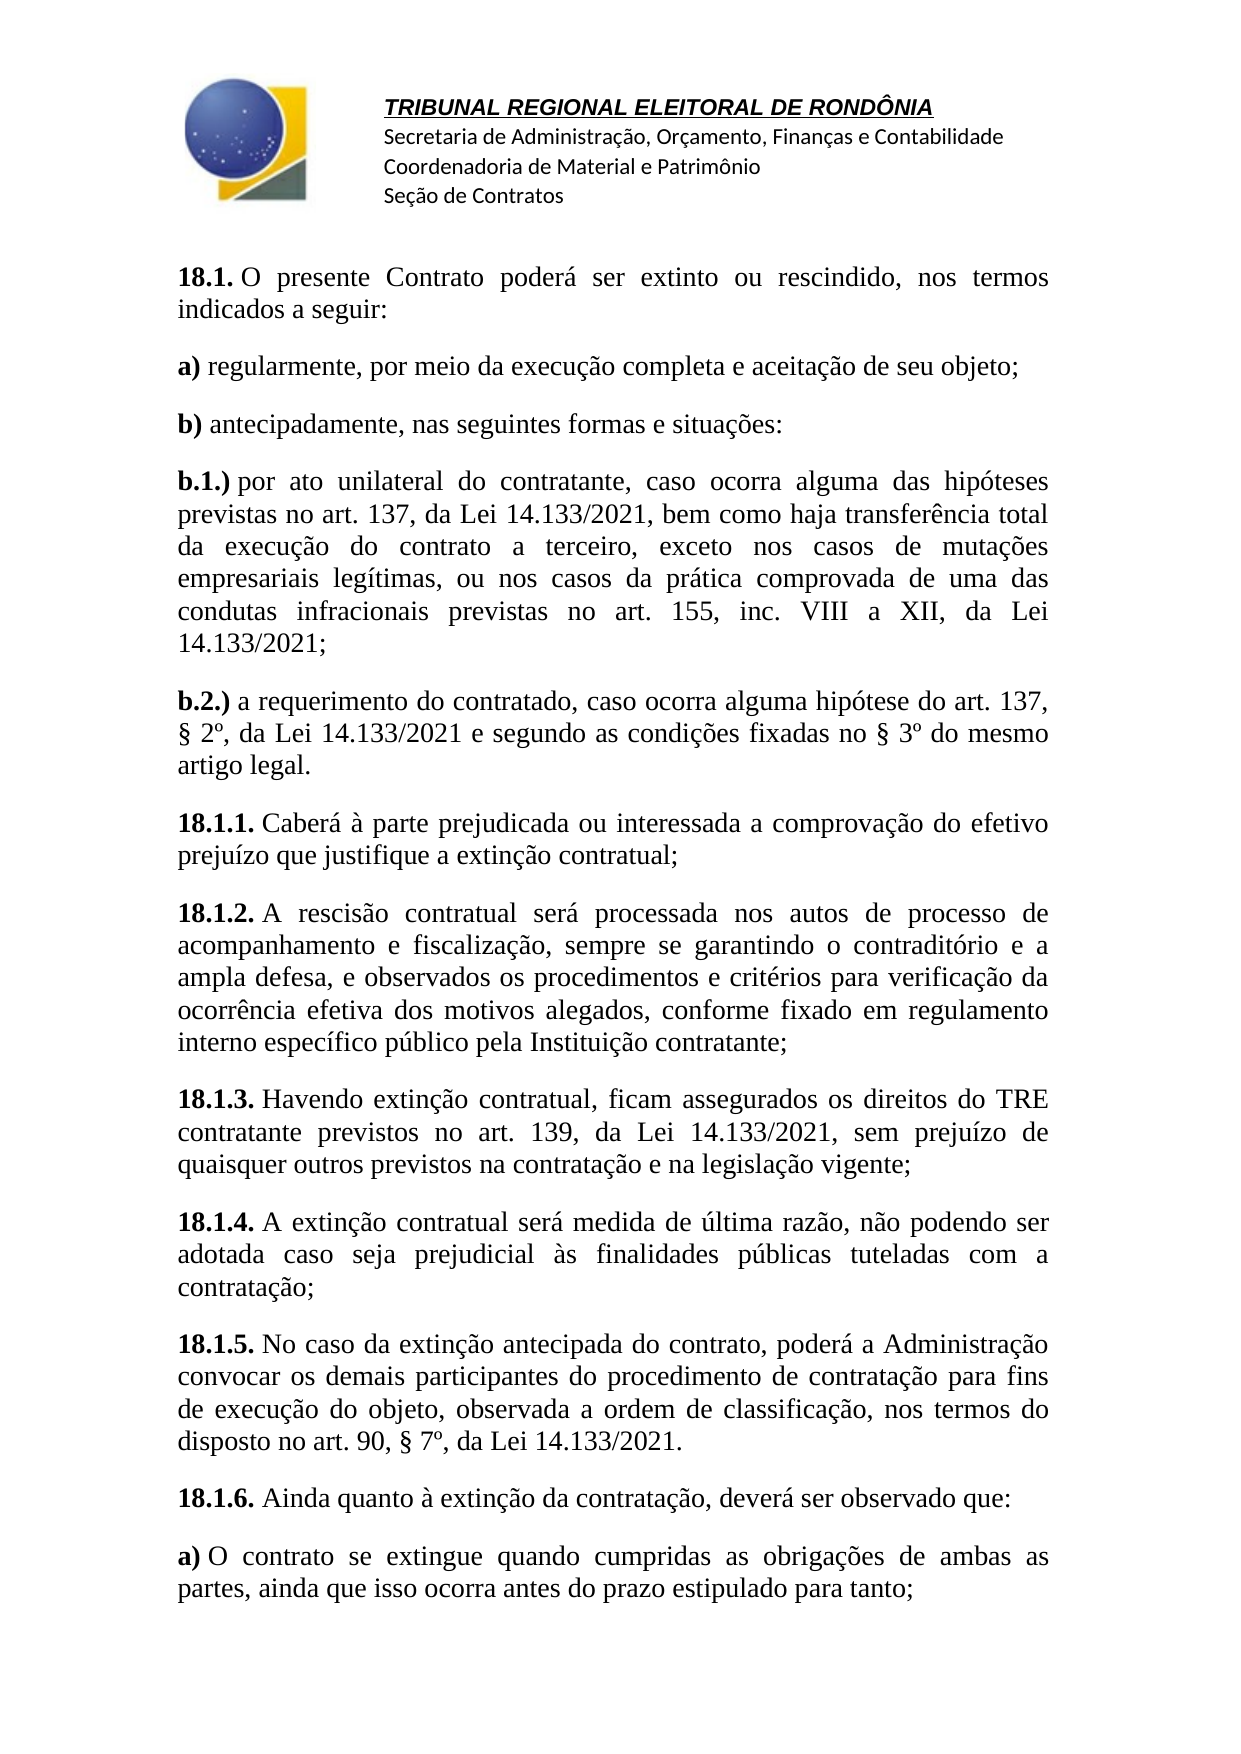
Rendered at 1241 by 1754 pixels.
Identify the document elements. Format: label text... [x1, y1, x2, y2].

text 18.1.2. A rescisão contratual será processada nos autos de processo de acompanhamento e fiscalização, sempre se garantindo o contraditório e a ampla defesa, e observados os procedimentos e critérios para verificação da ocorrência efetiva dos motivos alegados, conforme fixado em regulamento interno específico público pela Instituição contratante; [177, 896, 1051, 1058]
text a) O contrato se extingue quando cumpridas as obrigações de ambas as partes, ainda que isso ocorra antes do prazo estipulado para tanto; [177, 1539, 1051, 1604]
text a) regularmente, por meio da execução completa e aceitação de seu objeto; [177, 349, 1051, 382]
text 18.1. O presente Contrato poderá ser extinto ou rescindido, nos termos indicados a seguir: [177, 260, 1051, 324]
text b.1.) por ato unilateral do contratante, caso ocorra alguma das hipóteses previstas no art. 137, da Lei 14.133/2021, bem como haja transferência total da execução do contrato a terceiro, exceto nos casos de mutações empresariais legítimas, ou nos casos da prática comprovada de uma das condutas infracionais previstas no art. 155, inc. VIII a XII, da Lei 14.133/2021; [177, 464, 1051, 659]
text 18.1.1. Caberá à parte prejudicada ou interessada a comprovação do efetivo prejuízo que justifique a extinção contratual; [177, 806, 1051, 871]
text 18.1.5. No caso da extinção antecipada do contrato, poderá a Administração convocar os demais participantes do procedimento de contratação para fins de execução do objeto, observada a ordem de classificação, nos termos do disposto no art. 90, § 7º, da Lei 14.133/2021. [177, 1327, 1051, 1457]
text b.2.) a requerimento do contratado, caso ocorra alguma hipótese do art. 137, § 2º, da Lei 14.133/2021 e segundo as condições fixadas no § 3º do mesmo artigo legal. [177, 684, 1051, 781]
text b) antecipadamente, nas seguintes formas e situações: [177, 407, 1051, 439]
text 18.1.6. Ainda quanto à extinção da contratação, deverá ser observado que: [177, 1482, 1051, 1514]
text 18.1.4. A extinção contratual será medida de última razão, não podendo ser adotada caso seja prejudicial às finalidades públicas tuteladas com a contratação; [177, 1205, 1051, 1302]
text 18.1.3. Havendo extinção contratual, ficam assegurados os direitos do TRE contratante previstos no art. 139, da Lei 14.133/2021, sem prejuízo de quaisquer outros previstos na contratação e na legislação vigente; [177, 1083, 1051, 1180]
